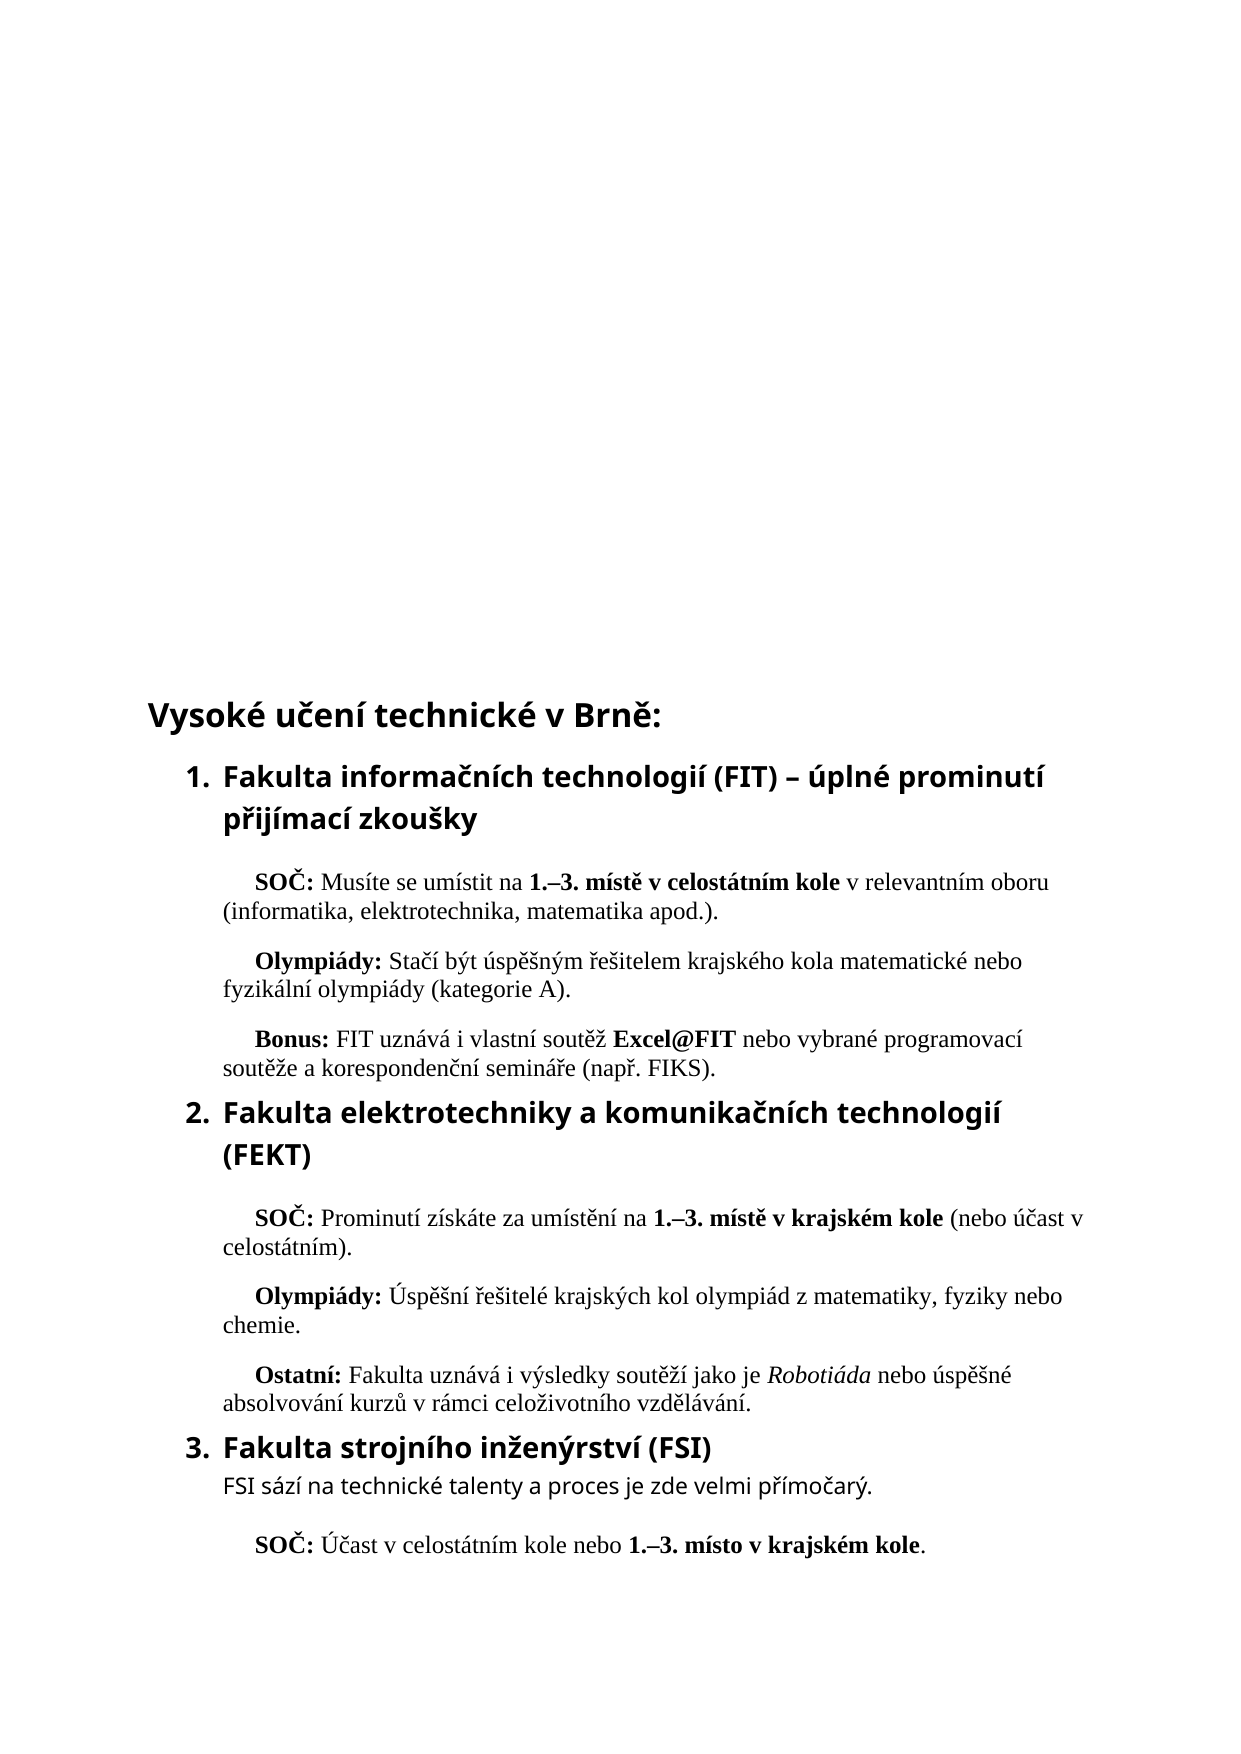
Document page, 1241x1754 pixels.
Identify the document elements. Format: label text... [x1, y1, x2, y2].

list Fakulta informačních technologií (FIT) – úplné prominutí přijímací zkoušky [185, 756, 1093, 838]
text  Olympiády: Stačí být úspěšným řešitelem krajského kola matematické nebo fyzikální olympiády (kategorie A). [223, 946, 1093, 1003]
text  SOČ: Prominutí získáte za umístění na 1.–3. místě v krajském kole (nebo účast v celostátním). [223, 1203, 1093, 1261]
text  SOČ: Musíte se umístit na 1.–3. místě v celostátním kole v relevantním oboru (informatika, elektrotechnika, matematika apod.). [223, 867, 1093, 925]
text  SOČ: Účast v celostátním kole nebo 1.–3. místo v krajském kole. [223, 1530, 1093, 1559]
text Vysoké učení technické v Brně: [148, 692, 1093, 737]
text  Bonus: FIT uznává i vlastní soutěž Excel@FIT nebo vybrané programovací soutěže a korespondenční semináře (např. FIKS). [223, 1024, 1093, 1082]
text  Olympiády: Úspěšní řešitelé krajských kol olympiád z matematiky, fyziky nebo chemie. [223, 1281, 1093, 1339]
list Fakulta strojního inženýrství (FSI) [185, 1428, 1093, 1467]
list Fakulta elektrotechniky a komunikačních technologií (FEKT) [185, 1092, 1093, 1174]
text  Ostatní: Fakulta uznává i výsledky soutěží jako je Robotiáda nebo úspěšné absolvování kurzů v rámci celoživotního vzdělávání. [223, 1360, 1093, 1417]
text FSI sází na technické talenty a proces je zde velmi přímočarý. [223, 1470, 1093, 1501]
